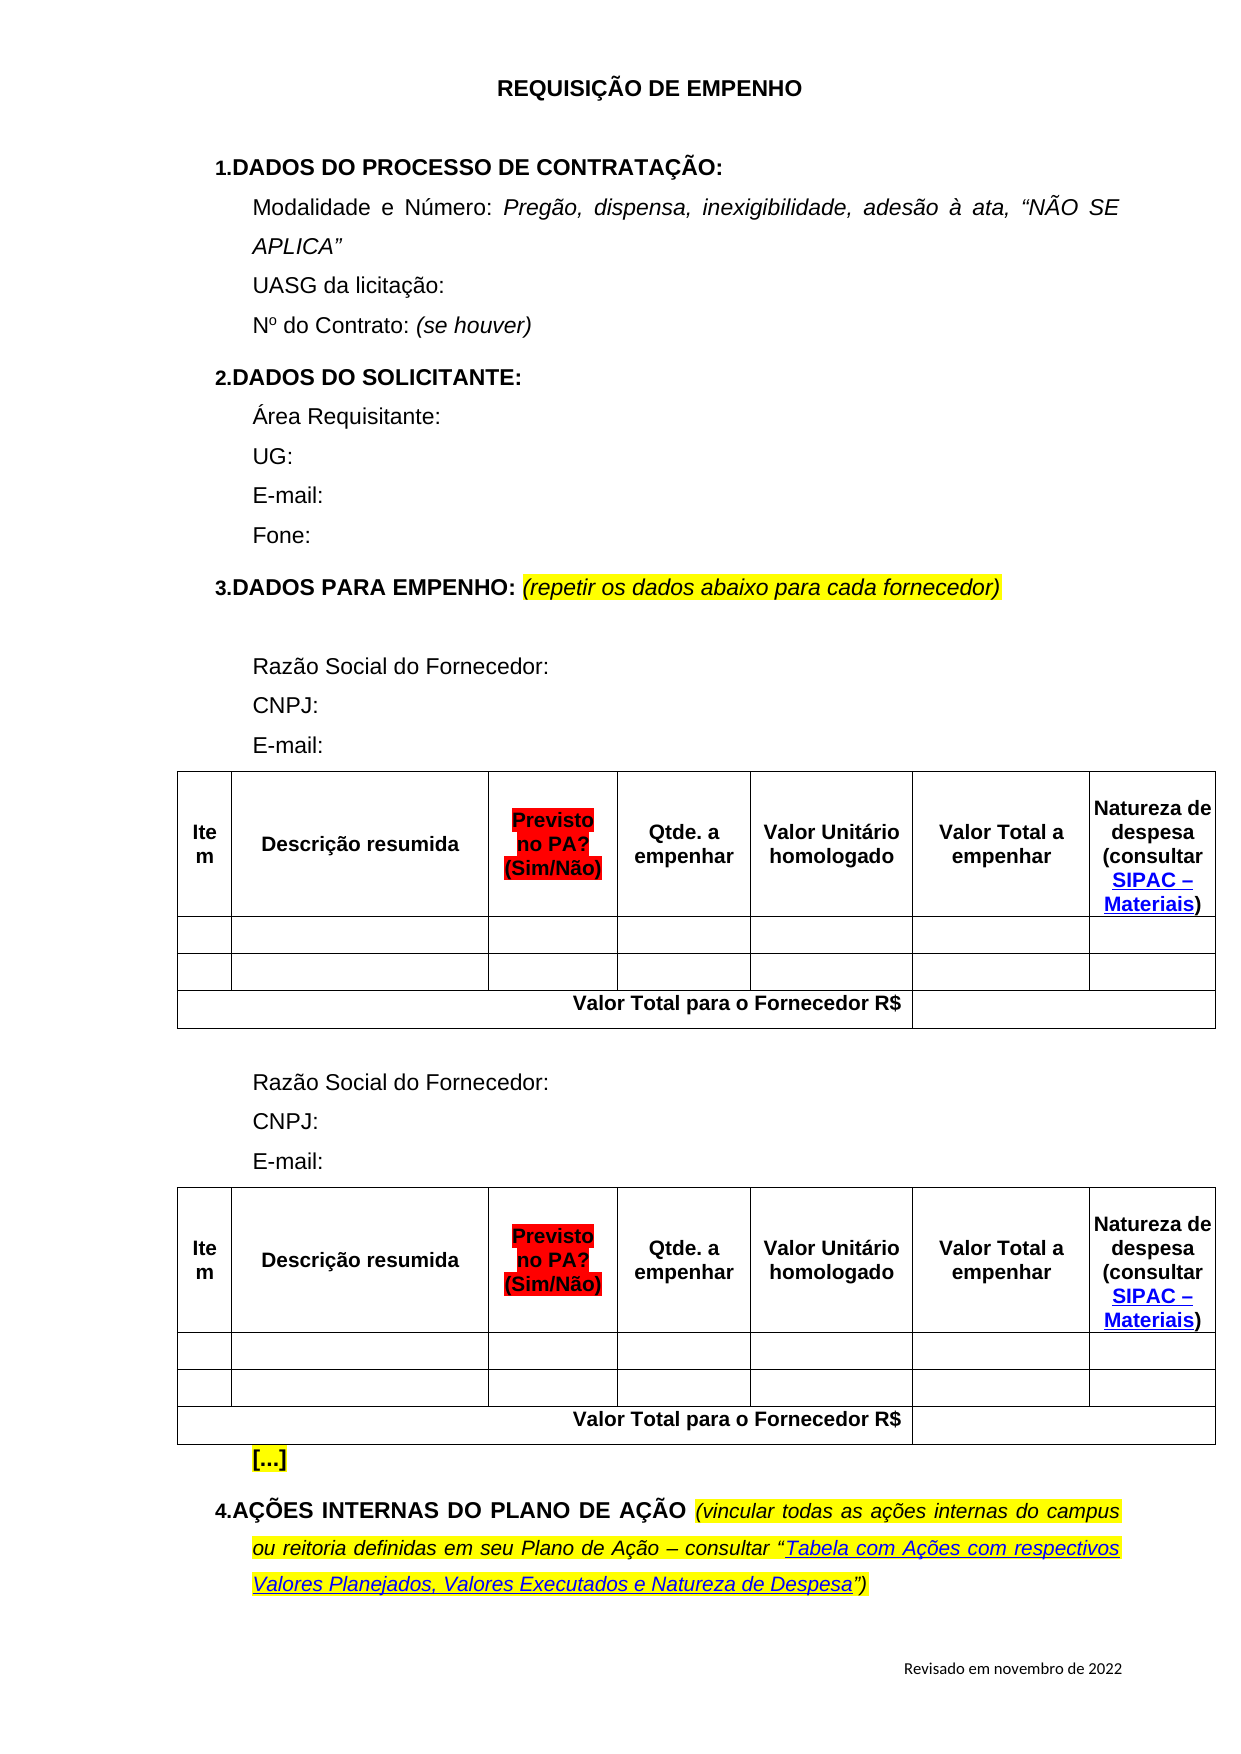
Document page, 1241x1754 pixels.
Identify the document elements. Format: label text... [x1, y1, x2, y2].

table_cell [913, 954, 1089, 990]
table_cell [751, 1333, 912, 1369]
table_cell [232, 1333, 488, 1369]
table_cell [489, 954, 617, 990]
table_header Item [178, 1188, 231, 1332]
table_cell [1090, 1370, 1215, 1406]
text E-mail: [252, 732, 1122, 758]
table_header Valor Total a empenhar [913, 772, 1089, 916]
table_header Previsto no PA? (Sim/Não) [489, 1188, 617, 1332]
table_cell [913, 991, 1215, 1028]
table_cell [232, 1370, 488, 1406]
table_cell [178, 1370, 231, 1406]
text E-mail: [252, 1148, 1122, 1174]
table_cell [618, 917, 750, 953]
table_cell [751, 954, 912, 990]
table_cell [618, 954, 750, 990]
list AÇÕES INTERNAS DO PLANO DE AÇÃO (vincular todas as ações internas do campus ou reitoria definidas em seu Plano de Ação – consultar “Tabela com Ações com respectivos Valores Planejados, Valores Executados e Natureza de Despesa”) [215, 1497, 1122, 1596]
table_header Descrição resumida [232, 1188, 488, 1332]
table_header Item [178, 772, 231, 916]
list DADOS DO SOLICITANTE: [215, 364, 1122, 390]
text CNPJ: [252, 1108, 1122, 1134]
table_header Valor Total a empenhar [913, 1188, 1089, 1332]
table_cell [913, 1333, 1089, 1369]
text E-mail: [252, 482, 1122, 509]
text No do Contrato: (se houver) [252, 312, 1122, 338]
text Modalidade e Número: Pregão, dispensa, inexigibilidade, adesão à ata, “NÃO SE APLICA” [252, 193, 1122, 259]
table_cell [489, 1370, 617, 1406]
list DADOS DO PROCESSO DE CONTRATAÇÃO: [215, 154, 1122, 180]
table_cell [232, 917, 488, 953]
table_header Natureza de despesa (consultar SIPAC – Materiais) [1090, 772, 1215, 916]
table_header Valor Unitário homologado [751, 1188, 912, 1332]
table_header Qtde. a empenhar [618, 772, 750, 916]
table_cell Valor Total para o Fornecedor R$ [178, 991, 912, 1028]
table_header Descrição resumida [232, 772, 488, 916]
text Razão Social do Fornecedor: [252, 653, 1122, 679]
text Fone: [252, 522, 1122, 548]
text UASG da licitação: [252, 272, 1122, 299]
table_cell [618, 1333, 750, 1369]
table_cell [178, 954, 231, 990]
table_cell [1090, 954, 1215, 990]
table_cell Valor Total para o Fornecedor R$ [178, 1407, 912, 1444]
text CNPJ: [252, 692, 1122, 718]
text REQUISIÇÃO DE EMPENHO [177, 75, 1122, 101]
table_header Valor Unitário homologado [751, 772, 912, 916]
table_cell [232, 954, 488, 990]
table_cell [751, 1370, 912, 1406]
table_cell [178, 1333, 231, 1369]
text [...] [252, 1445, 1122, 1472]
table_header Natureza de despesa (consultar SIPAC – Materiais) [1090, 1188, 1215, 1332]
table_cell [751, 917, 912, 953]
table_cell [489, 917, 617, 953]
table_header Qtde. a empenhar [618, 1188, 750, 1332]
table_cell [1090, 1333, 1215, 1369]
table_cell [1090, 917, 1215, 953]
table_cell [178, 917, 231, 953]
text UG: [252, 443, 1122, 469]
table_cell [913, 1370, 1089, 1406]
text Área Requisitante: [252, 403, 1122, 430]
table_header Previsto no PA? (Sim/Não) [489, 772, 617, 916]
list DADOS PARA EMPENHO: (repetir os dados abaixo para cada fornecedor) [215, 574, 1122, 600]
table_cell [913, 917, 1089, 953]
table_cell [913, 1407, 1215, 1444]
table_cell [489, 1333, 617, 1369]
table_cell [618, 1370, 750, 1406]
text Razão Social do Fornecedor: [252, 1069, 1122, 1095]
